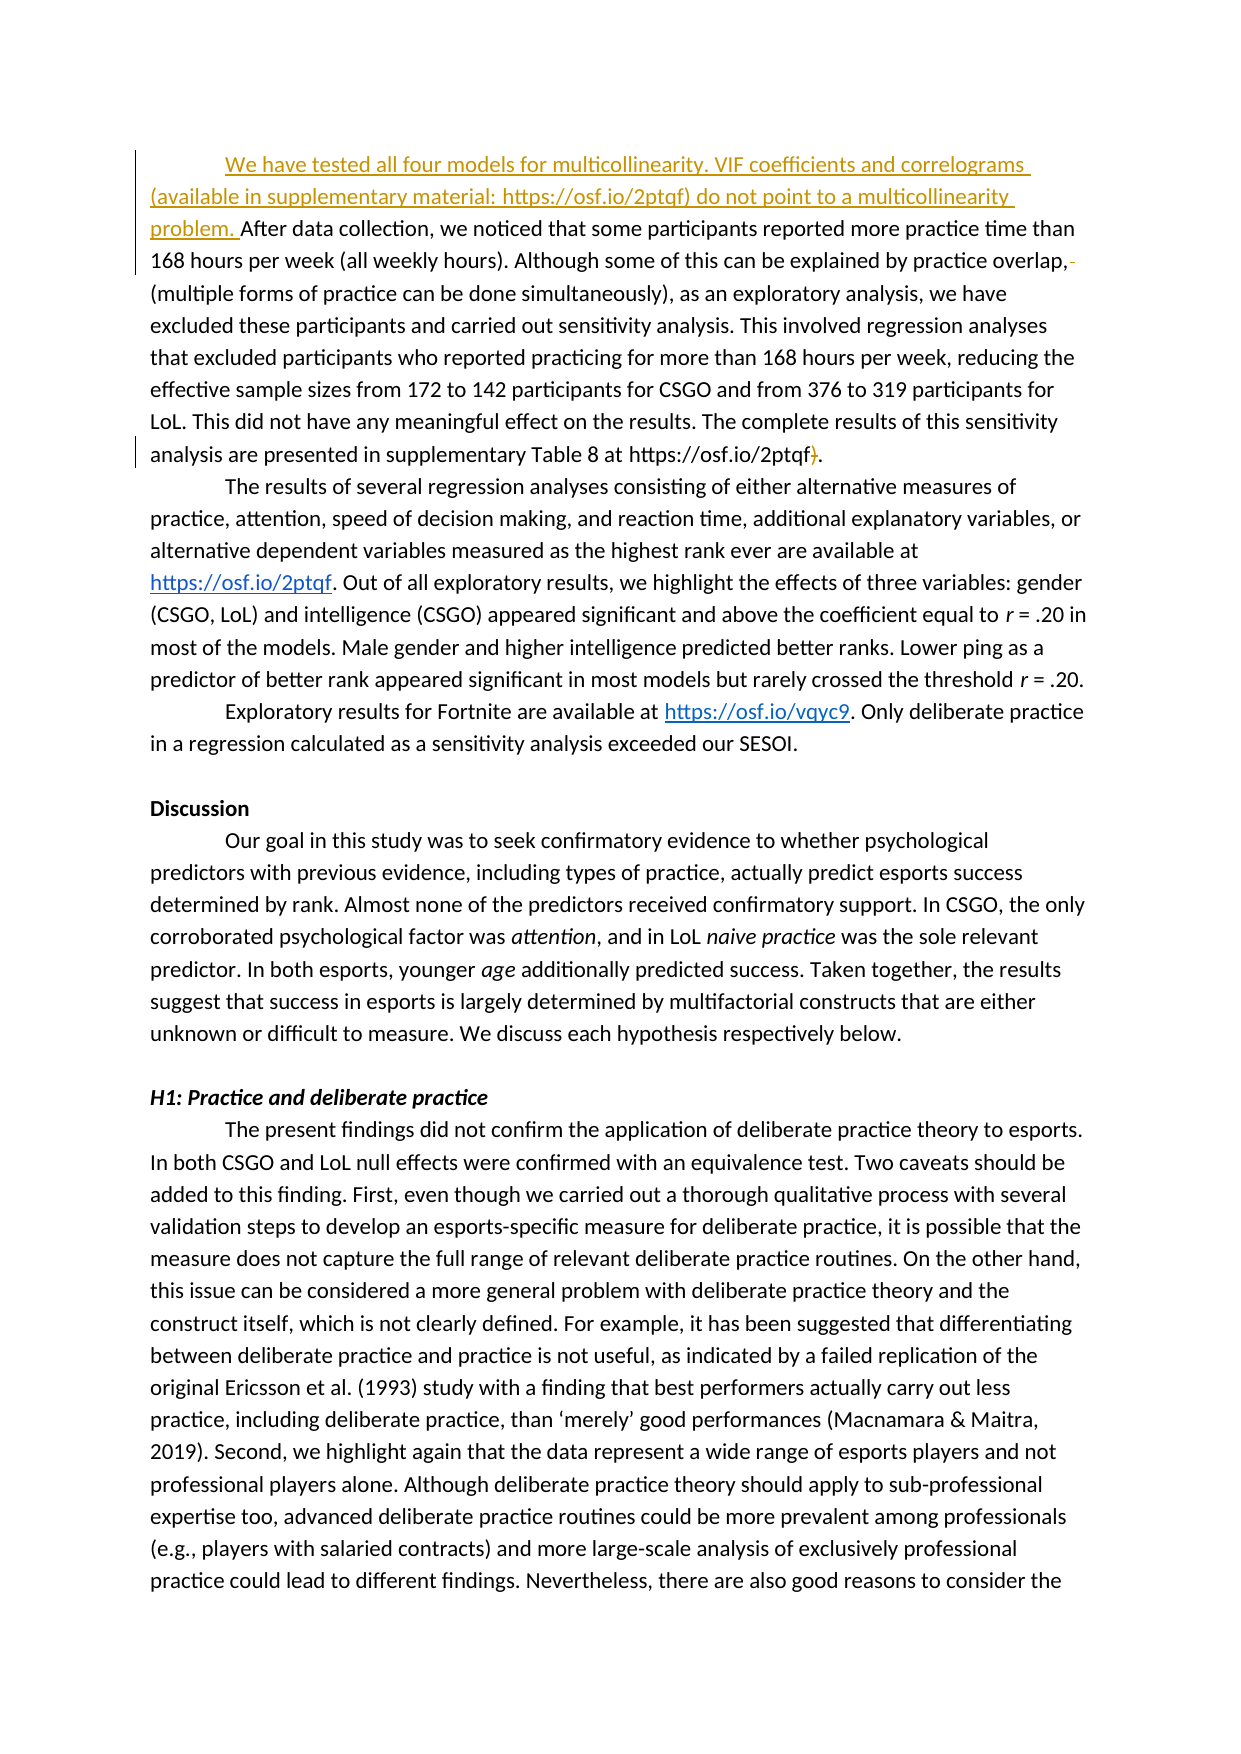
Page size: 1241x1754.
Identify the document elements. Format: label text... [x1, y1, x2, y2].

text The results of several regression analyses consisting of either alternative measures of practice, attention, speed of decision making, and reaction time, additional explanatory variables, or alternative dependent variables measured as the highest rank ever are available at https://osf.io/2ptqf. Out of all exploratory results, we highlight the effects of three variables: gender (CSGO, LoL) and intelligence (CSGO) appeared significant and above the coefficient equal to r = .20 in most of the models. Male gender and higher intelligence predicted better ranks. Lower ping as a predictor of better rank appeared significant in most models but rarely crossed the threshold r = .20. [150, 472, 1090, 693]
text We have tested all four models for multicollinearity. VIF coefficients and correlograms (available in supplementary material: https://osf.io/2ptqf) do not point to a multicollinearity problem. After data collection, we noticed that some participants reported more practice time than 168 hours per week (all weekly hours). Although some of this can be explained by practice overlap, (multiple forms of practice can be done simultaneously), as an exploratory analysis, we have excluded these participants and carried out sensitivity analysis. This involved regression analyses that excluded participants who reported practicing for more than 168 hours per week, reducing the effective sample sizes from 172 to 142 participants for CSGO and from 376 to 319 participants for LoL. This did not have any meaningful effect on the results. The complete results of this sensitivity analysis are presented in supplementary Table 8 at https://osf.io/2ptqf. [150, 150, 1090, 468]
text Discussion [150, 794, 1090, 822]
text The present findings did not confirm the application of deliberate practice theory to esports. In both CSGO and LoL null effects were confirmed with an equivalence test. Two caveats should be added to this finding. First, even though we carried out a thorough qualitative process with several validation steps to develop an esports-specific measure for deliberate practice, it is possible that the measure does not capture the full range of relevant deliberate practice routines. On the other hand, this issue can be considered a more general problem with deliberate practice theory and the construct itself, which is not clearly defined. For example, it has been suggested that differentiating between deliberate practice and practice is not useful, as indicated by a failed replication of the original Ericsson et al. (1993) study with a finding that best performers actually carry out less practice, including deliberate practice, than ‘merely’ good performances (Macnamara & Maitra, 2019). Second, we highlight again that the data represent a wide range of esports players and not professional players alone. Although deliberate practice theory should apply to sub-professional expertise too, advanced deliberate practice routines could be more prevalent among professionals (e.g., players with salaried contracts) and more large-scale analysis of exclusively professional practice could lead to different findings. Nevertheless, there are also good reasons to consider the [150, 1116, 1090, 1594]
text Our goal in this study was to seek confirmatory evidence to whether psychological predictors with previous evidence, including types of practice, actually predict esports success determined by rank. Almost none of the predictors received confirmatory support. In CSGO, the only corroborated psychological factor was attention, and in LoL naive practice was the sole relevant predictor. In both esports, younger age additionally predicted success. Taken together, the results suggest that success in esports is largely determined by multifactorial constructs that are either unknown or difficult to measure. We discuss each hypothesis respectively below. [150, 826, 1090, 1047]
text Exploratory results for Fortnite are available at https://osf.io/vqyc9. Only deliberate practice in a regression calculated as a sensitivity analysis exceeded our SESOI. [150, 697, 1090, 757]
text H1: Practice and deliberate practice [150, 1083, 1090, 1111]
